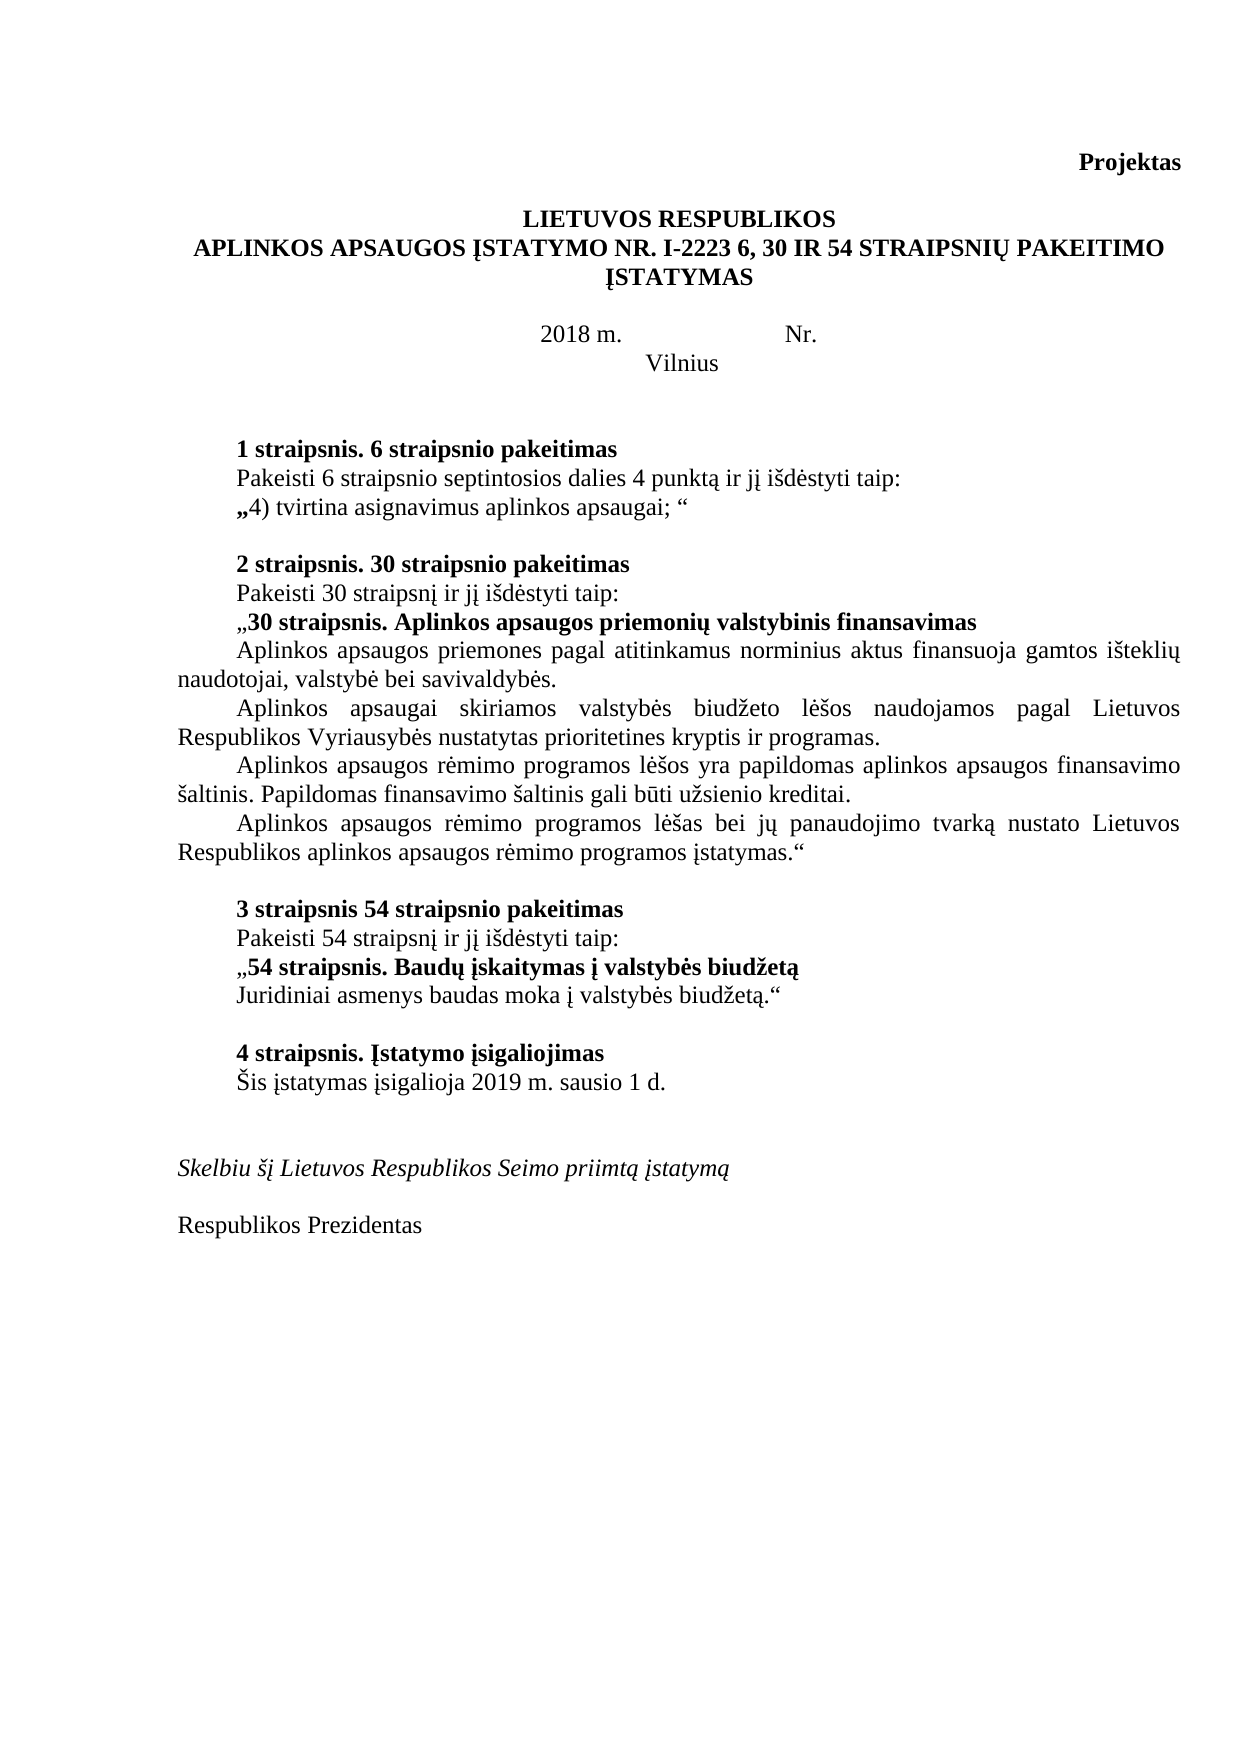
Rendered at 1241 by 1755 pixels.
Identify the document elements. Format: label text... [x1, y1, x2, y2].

text 3 straipsnis 54 straipsnio pakeitimas [177, 894, 1181, 923]
text Pakeisti 6 straipsnio septintosios dalies 4 punktą ir jį išdėstyti taip: [177, 463, 1181, 492]
text 2 straipsnis. 30 straipsnio pakeitimas [177, 549, 1181, 578]
text 4 straipsnis. Įstatymo įsigaliojimas [177, 1038, 1181, 1067]
text Šis įstatymas įsigalioja 2019 m. sausio 1 d. [177, 1067, 1181, 1096]
text Aplinkos apsaugos rėmimo programos lėšas bei jų panaudojimo tvarką nustato Lietuvos Respublikos aplinkos apsaugos rėmimo programos įstatymas.“ [177, 808, 1181, 866]
text „4) tvirtina asignavimus aplinkos apsaugai; “ [177, 492, 1181, 521]
text „54 straipsnis. Baudų įskaitymas į valstybės biudžetą [177, 952, 1181, 981]
text Aplinkos apsaugos rėmimo programos lėšos yra papildomas aplinkos apsaugos finansavimo šaltinis. Papildomas finansavimo šaltinis gali būti užsienio kreditai. [177, 751, 1181, 808]
text Aplinkos apsaugos priemones pagal atitinkamus norminius aktus finansuoja gamtos išteklių naudotojai, valstybė bei savivaldybės. [177, 636, 1181, 693]
text Aplinkos apsaugai skiriamos valstybės biudžeto lėšos naudojamos pagal Lietuvos Respublikos Vyriausybės nustatytas prioritetines kryptis ir programas. [177, 693, 1181, 751]
text ĮSTATYMAS [177, 262, 1181, 291]
text Pakeisti 30 straipsnį ir jį išdėstyti taip: [177, 578, 1181, 607]
text Skelbiu šį Lietuvos Respublikos Seimo priimtą įstatymą [177, 1153, 1181, 1182]
text Juridiniai asmenys baudas moka į valstybės biudžetą.“ [177, 981, 1181, 1009]
text Projektas [177, 147, 1181, 176]
text „30 straipsnis. Aplinkos apsaugos priemonių valstybinis finansavimas [177, 607, 1181, 636]
text 2018 m. Nr. Vilnius [177, 319, 1187, 377]
text Pakeisti 54 straipsnį ir jį išdėstyti taip: [177, 923, 1181, 952]
text Respublikos Prezidentas [177, 1211, 1181, 1239]
text LIETUVOS RESPUBLIKOS [177, 204, 1181, 233]
text APLINKOS APSAUGOS ĮSTATYMO NR. I-2223 6, 30 IR 54 STRAIPSNIŲ PAKEITIMO [177, 233, 1181, 262]
text 1 straipsnis. 6 straipsnio pakeitimas [177, 434, 1181, 463]
